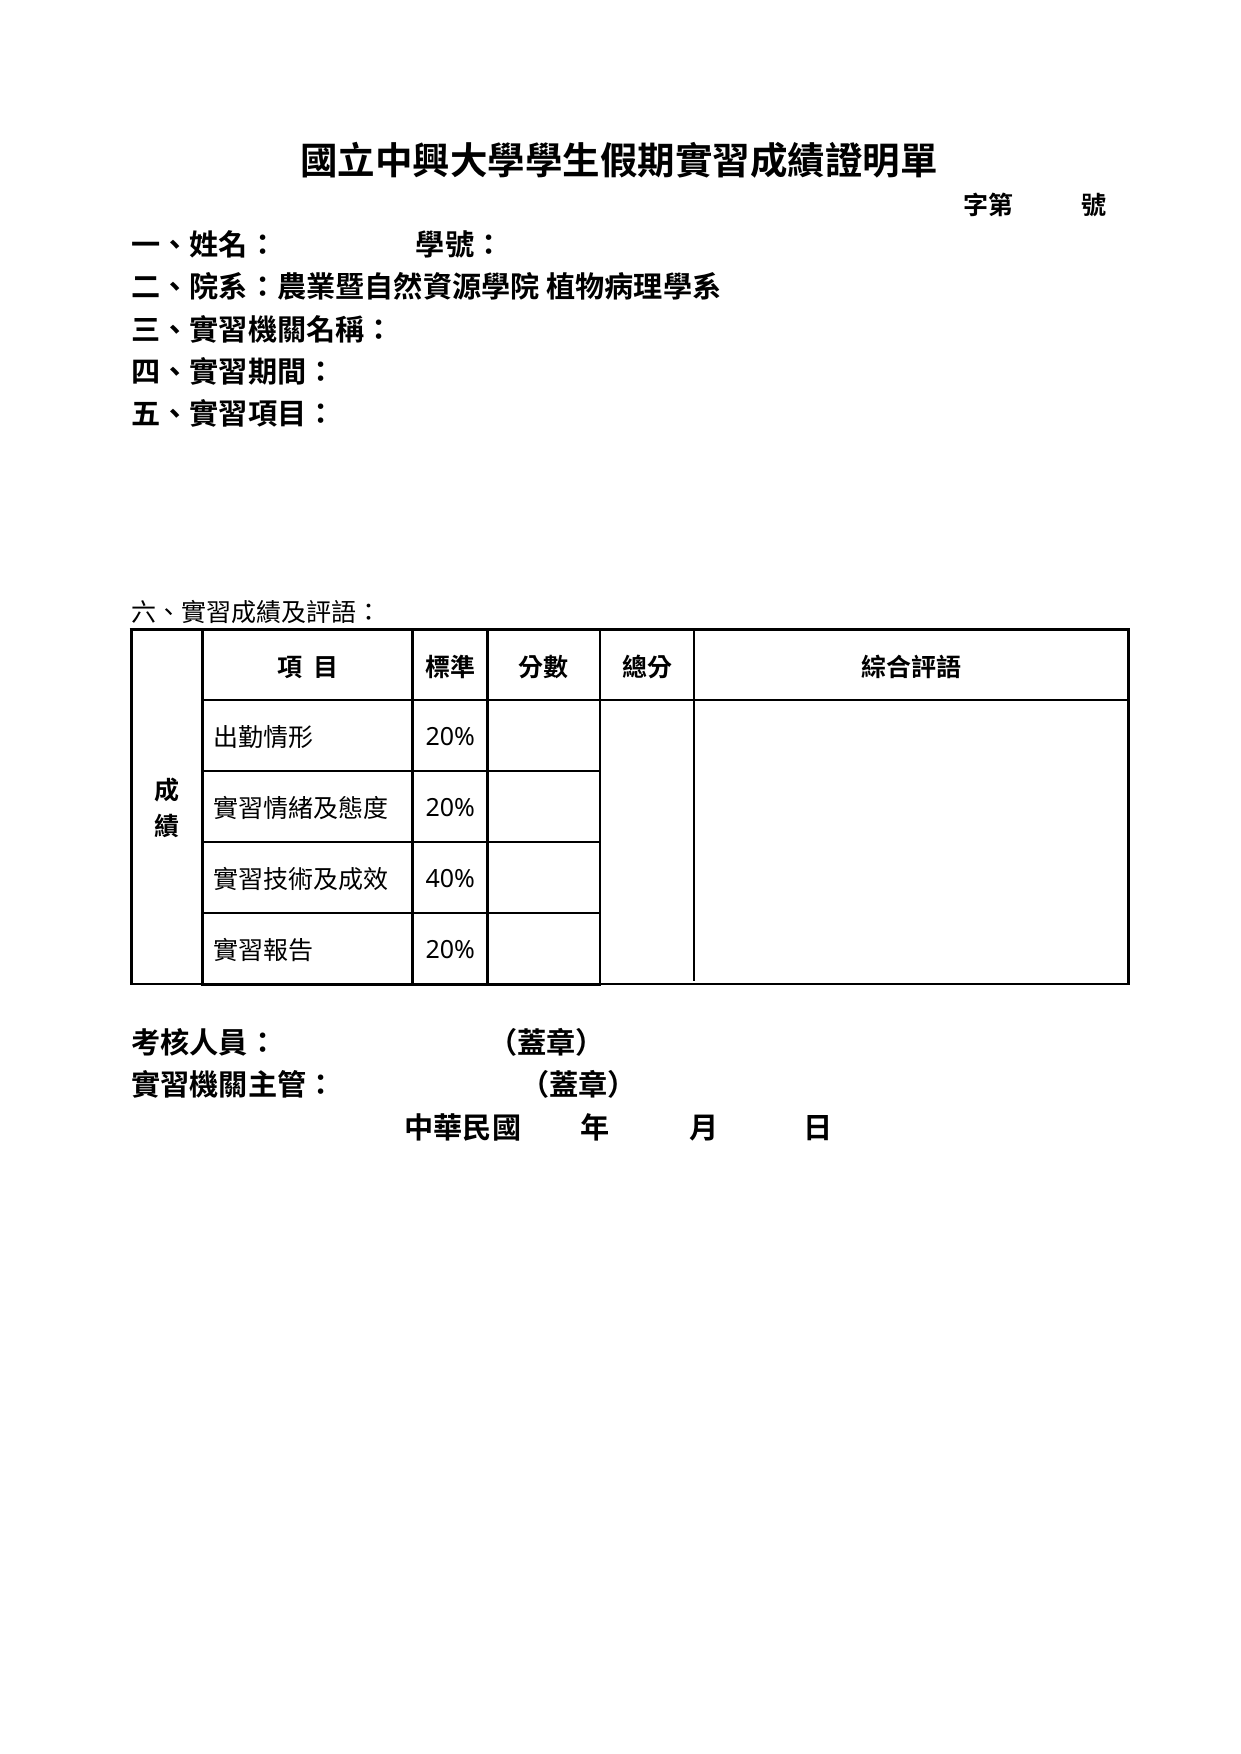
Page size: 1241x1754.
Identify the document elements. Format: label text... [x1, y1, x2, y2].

text 中華民國 年 月 日 [131, 1104, 1106, 1146]
table_cell 40% [414, 843, 486, 912]
text 五、實習項目： [131, 391, 1106, 433]
table_cell 20% [414, 772, 486, 841]
table_header 項 目 [204, 631, 411, 699]
table_cell 實習報告 [204, 914, 411, 982]
table_cell [489, 914, 599, 982]
text 六、實習成績及評語： [131, 592, 1106, 628]
table_cell [694, 701, 1127, 982]
text 四、實習期間： [131, 349, 1106, 391]
table_cell 20% [414, 701, 486, 770]
table_cell 出勤情形 [204, 701, 411, 770]
table_cell [489, 843, 599, 912]
text 字第 號 [131, 186, 1106, 222]
text 二、院系：農業暨自然資源學院 植物病理學系 [131, 264, 1106, 306]
text 實習機關主管： （蓋章） [131, 1062, 1106, 1104]
table_header 標準 [414, 631, 486, 699]
text 國立中興大學學生假期實習成績證明單 [131, 131, 1106, 186]
text 三、實習機關名稱： [131, 306, 1106, 349]
text 考核人員： （蓋章） [131, 1019, 1106, 1062]
table_cell [489, 772, 599, 841]
table_cell 實習技術及成效 [204, 843, 411, 912]
table_cell 實習情緒及態度 [204, 772, 411, 841]
table_cell 20% [414, 914, 486, 982]
table_header 成績 [133, 631, 201, 982]
table_header 總分 [601, 631, 693, 699]
text 一、姓名： 學號： [131, 222, 1106, 264]
table_header 綜合評語 [695, 631, 1127, 699]
table_cell [489, 701, 599, 770]
table_cell [601, 701, 694, 982]
table_header 分數 [489, 631, 599, 699]
